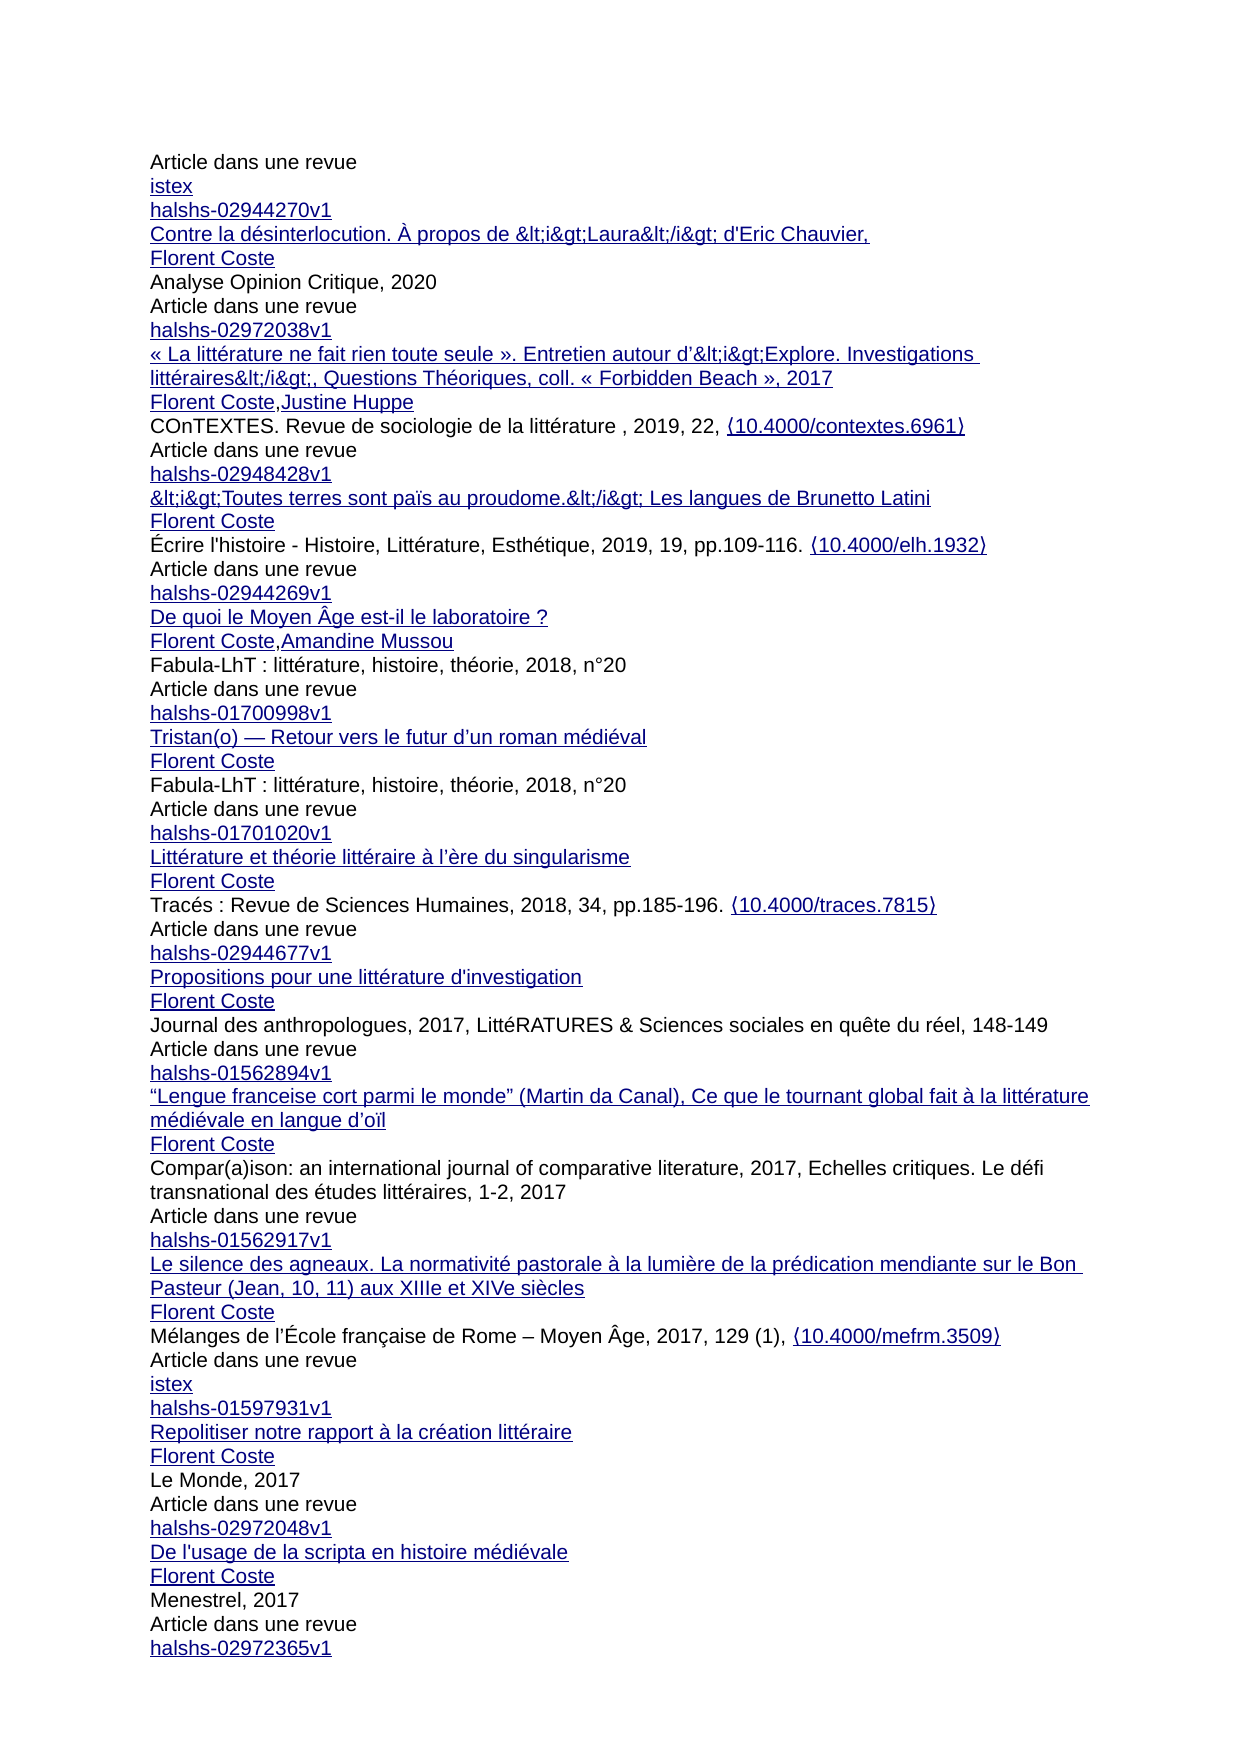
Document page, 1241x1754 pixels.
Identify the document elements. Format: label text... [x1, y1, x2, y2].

table_cell De l'usage de la scripta en histoire médiévale Florent Coste Menestrel, 2017 Article dans une revue halshs-02972365v1 [150, 1540, 1090, 1659]
table_cell De quoi le Moyen Âge est-il le laboratoire ? Florent Coste,Amandine Mussou Fabula-LhT : littérature, histoire, théorie, 2018, n°20 Article dans une revue halshs-01700998v1 [150, 605, 1090, 725]
table_cell Littérature et théorie littéraire à l’ère du singularisme Florent Coste Tracés : Revue de Sciences Humaines, 2018, 34, pp.185-196. ⟨10.4000/traces.7815⟩ Article dans une revue halshs-02944677v1 [150, 845, 1090, 964]
table_cell &lt;i&gt;Toutes terres sont païs au proudome.&lt;/i&gt; Les langues de Brunetto Latini Florent Coste Écrire l'histoire - Histoire, Littérature, Esthétique, 2019, 19, pp.109-116. ⟨10.4000/elh.1932⟩ Article dans une revue halshs-02944269v1 [150, 485, 1090, 605]
table_cell Contre la désinterlocution. À propos de &lt;i&gt;Laura&lt;/i&gt; d'Eric Chauvier, Florent Coste Analyse Opinion Critique, 2020 Article dans une revue halshs-02972038v1 [150, 222, 1090, 342]
table_cell “Lengue franceise cort parmi le monde” (Martin da Canal), Ce que le tournant global fait à la littérature [150, 1084, 1090, 1105]
table_cell Article dans une revue istex halshs-02944270v1 [150, 150, 1090, 222]
table_cell médiévale en langue d’oïl Florent Coste Compar(a)ison: an international journal of comparative literature, 2017, Echelles critiques. Le défi transnational des études littéraires, 1-2, 2017 Article dans une revue halshs-01562917v1 [150, 1106, 1090, 1252]
table_cell « La littérature ne fait rien toute seule ». Entretien autour d’&lt;i&gt;Explore. Investigations littéraires&lt;/i&gt;, Questions Théoriques, coll. « Forbidden Beach », 2017 Florent Coste,Justine Huppe COnTEXTES. Revue de sociologie de la littérature , 2019, 22, ⟨10.4000/contextes.6961⟩ Article dans une revue halshs-02948428v1 [150, 342, 1090, 485]
table_cell Propositions pour une littérature d'investigation Florent Coste Journal des anthropologues, 2017, LittéRATURES & Sciences sociales en quête du réel, 148-149 Article dans une revue halshs-01562894v1 [150, 965, 1090, 1084]
table_cell Le silence des agneaux. La normativité pastorale à la lumière de la prédication mendiante sur le Bon Pasteur (Jean, 10, 11) aux XIIIe et XIVe siècles Florent Coste Mélanges de l’École française de Rome – Moyen Âge, 2017, 129 (1), ⟨10.4000/mefrm.3509⟩ Article dans une revue istex halshs-01597931v1 [150, 1252, 1090, 1420]
table_cell Tristan(o) — Retour vers le futur d’un roman médiéval Florent Coste Fabula-LhT : littérature, histoire, théorie, 2018, n°20 Article dans une revue halshs-01701020v1 [150, 725, 1090, 845]
table_cell Repolitiser notre rapport à la création littéraire Florent Coste Le Monde, 2017 Article dans une revue halshs-02972048v1 [150, 1420, 1090, 1539]
